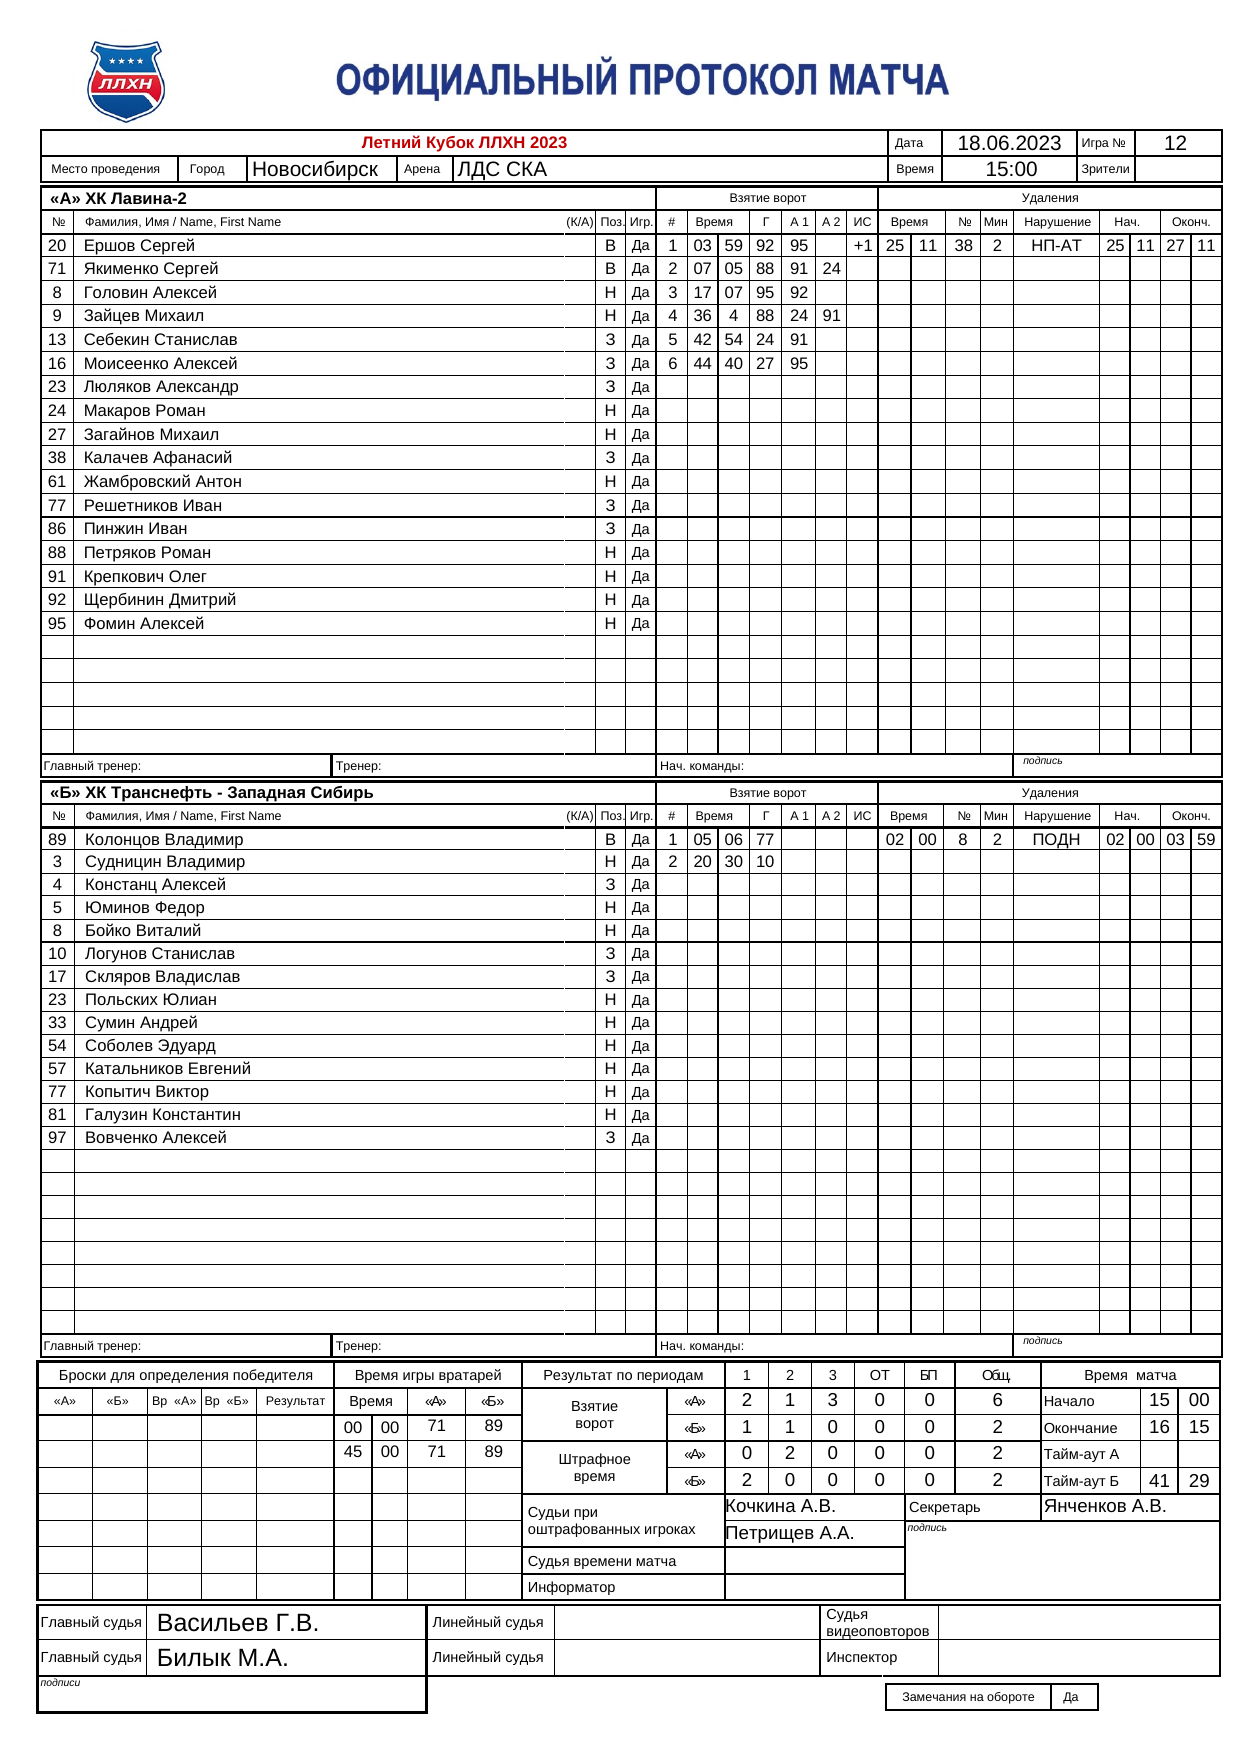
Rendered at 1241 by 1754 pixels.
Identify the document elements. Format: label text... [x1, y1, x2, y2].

table_cell [688, 943, 717, 964]
table_cell Н [596, 850, 625, 872]
table_cell [688, 1288, 717, 1310]
table_cell [750, 518, 781, 540]
table_cell [1161, 874, 1190, 895]
table_cell ПОДН [1014, 829, 1099, 849]
table_cell 00 [373, 1416, 407, 1440]
table_cell Оконч. [1161, 211, 1221, 233]
table_cell 91 [782, 257, 815, 280]
table_cell 3 [42, 850, 74, 872]
table_cell [657, 541, 687, 564]
table_cell З [596, 376, 625, 398]
table_cell [657, 1035, 687, 1057]
table_cell [1161, 1104, 1190, 1126]
table_cell [688, 612, 717, 634]
table_cell Да [626, 1104, 655, 1126]
table_cell [565, 874, 595, 895]
table_cell [912, 494, 945, 516]
table_header Летний Кубок ЛЛХН 2023 [42, 131, 887, 155]
table_cell [879, 470, 910, 493]
table_cell [657, 376, 687, 398]
table_cell Новосибирск [248, 157, 396, 181]
table_cell [1100, 257, 1129, 280]
table_cell [981, 636, 1013, 658]
table_cell [981, 446, 1013, 469]
table_cell [688, 1035, 717, 1057]
table_cell [847, 612, 877, 634]
table_cell Люляков Александр [74, 376, 564, 398]
table_cell Поз. [596, 211, 625, 233]
table_cell Да [626, 494, 655, 516]
table_cell Н [596, 399, 625, 422]
table_cell [816, 943, 846, 964]
table_cell 5 [657, 328, 687, 351]
table_cell [1131, 1012, 1160, 1033]
table_cell [565, 920, 595, 941]
table_cell [596, 1311, 625, 1333]
table_cell З [596, 966, 625, 987]
table_cell [912, 874, 943, 895]
table_cell [1014, 943, 1099, 964]
table_cell [912, 1035, 943, 1057]
table_cell [93, 1547, 147, 1573]
table_cell [565, 1058, 595, 1079]
table_cell [719, 1288, 749, 1310]
table_cell [1161, 850, 1190, 872]
table_cell [565, 446, 595, 469]
table_cell (К/А) [565, 805, 595, 826]
table_cell [565, 376, 595, 398]
table_cell [879, 1242, 910, 1264]
table_cell [879, 683, 910, 706]
table_cell [946, 494, 980, 516]
table_cell [657, 1219, 687, 1241]
table_cell [981, 281, 1013, 303]
table_cell [816, 1104, 846, 1126]
table_cell [782, 989, 815, 1011]
table_cell [1014, 1127, 1099, 1149]
table_cell [719, 518, 749, 540]
table_cell [946, 659, 980, 682]
table_cell Да [626, 829, 655, 849]
table_cell [1161, 518, 1190, 540]
table_cell [466, 1521, 521, 1546]
table_cell [816, 1242, 846, 1264]
table_cell [1192, 1173, 1221, 1195]
table_cell [944, 1081, 980, 1103]
table_cell 40 [719, 352, 749, 374]
table_cell [981, 328, 1013, 351]
table_cell [912, 896, 943, 918]
table_cell [335, 1547, 371, 1573]
table_cell [657, 896, 687, 918]
table_cell Петряков Роман [74, 541, 564, 564]
table_cell [750, 565, 781, 587]
table_cell З [596, 446, 625, 469]
table_cell [879, 1196, 910, 1218]
table_cell [42, 730, 73, 753]
table_cell [719, 730, 749, 753]
table_cell [1161, 1196, 1190, 1218]
table_cell [626, 683, 655, 706]
table_cell [1131, 1242, 1160, 1264]
table_header Взятие ворот [657, 188, 877, 209]
table_cell подпись [1014, 1335, 1221, 1356]
table_cell [1161, 1288, 1190, 1310]
table_cell 3 [812, 1389, 854, 1413]
table_cell Судьи при оштрафованных игроках [523, 1495, 724, 1546]
table_cell [981, 683, 1013, 706]
table_cell [944, 1035, 980, 1057]
table_cell [596, 1219, 625, 1241]
table_cell [565, 1173, 595, 1195]
table_cell [847, 829, 877, 849]
table_cell [688, 1127, 717, 1149]
table_cell 00 [912, 829, 943, 849]
table_cell Тренер: [333, 1335, 655, 1356]
table_cell [816, 1196, 846, 1218]
table_cell [782, 829, 815, 849]
table_cell [879, 494, 910, 516]
table_cell [74, 659, 564, 682]
table_cell 11 [912, 235, 945, 256]
table_cell [750, 636, 781, 658]
table_cell [1161, 446, 1190, 469]
table_cell [373, 1547, 407, 1573]
table_cell Н [596, 423, 625, 445]
table_cell [1100, 1150, 1129, 1172]
table_cell [626, 1242, 655, 1264]
table_cell [202, 1547, 256, 1573]
table_cell [1100, 446, 1129, 469]
table_cell [912, 636, 945, 658]
table_cell [688, 1104, 717, 1126]
table_cell [847, 423, 877, 445]
table_cell [1014, 683, 1099, 706]
table_cell [565, 1288, 595, 1310]
table_cell А 2 [816, 805, 846, 826]
table_cell 45 [335, 1441, 371, 1467]
table_cell [944, 1150, 980, 1172]
table_cell [1100, 328, 1129, 351]
table_cell [816, 829, 846, 849]
table_cell [981, 1058, 1013, 1079]
table_cell [688, 423, 717, 445]
table_cell [1100, 966, 1129, 987]
table_cell Петрищев А.А. [726, 1521, 904, 1546]
table_cell Время [879, 211, 945, 233]
table_cell 4 [719, 305, 749, 327]
table_cell Нач. [1100, 211, 1160, 233]
table_cell [596, 1196, 625, 1218]
table_cell [596, 683, 625, 706]
table_cell [1161, 376, 1190, 398]
table_cell 38 [946, 235, 980, 256]
table_cell Моисеенко Алексей [74, 352, 564, 374]
table_cell [879, 1150, 910, 1172]
table_cell [1192, 966, 1221, 987]
table_cell 9 [42, 305, 73, 327]
table_cell [719, 989, 749, 1011]
table_cell [1014, 281, 1099, 303]
table_cell [719, 612, 749, 634]
table_cell Н [596, 281, 625, 303]
table_cell [565, 659, 595, 682]
table_cell [879, 920, 910, 941]
table_cell [944, 1242, 980, 1264]
table_cell [847, 494, 877, 516]
table_cell [912, 1058, 943, 1079]
table_cell [782, 518, 815, 540]
table_cell [719, 1196, 749, 1218]
table_cell [847, 1219, 877, 1241]
table_cell [981, 896, 1013, 918]
table_cell 2 [956, 1415, 1040, 1440]
table_cell [657, 1012, 687, 1033]
table_cell [1014, 920, 1099, 941]
table_cell 91 [782, 328, 815, 351]
table_cell [1131, 257, 1160, 280]
table_cell [1131, 1058, 1160, 1079]
table_cell [688, 1150, 717, 1172]
table_cell [1161, 683, 1190, 706]
table_cell [816, 989, 846, 1011]
table_cell [847, 1081, 877, 1103]
table_cell [1131, 683, 1160, 706]
table_cell 20 [688, 850, 717, 872]
table_cell [912, 1311, 943, 1333]
table_cell [1192, 565, 1221, 587]
table_cell [1192, 470, 1221, 493]
table_cell [782, 1288, 815, 1310]
table_cell 2 [726, 1468, 768, 1493]
table_cell [626, 730, 655, 753]
table_cell [1014, 565, 1099, 587]
table_cell [1192, 920, 1221, 941]
table_cell Н [596, 1081, 625, 1103]
table_cell [750, 1104, 781, 1126]
table_cell [912, 1219, 943, 1241]
table_cell Н [596, 989, 625, 1011]
table_cell 77 [750, 829, 781, 849]
table_cell [626, 636, 655, 658]
table_cell [944, 1288, 980, 1310]
table_cell [944, 1104, 980, 1126]
table_header Время матча [1042, 1363, 1219, 1387]
table_cell [847, 541, 877, 564]
table_cell [466, 1494, 521, 1520]
table_cell [1192, 588, 1221, 611]
table_cell [816, 1311, 846, 1333]
table_cell [688, 376, 717, 398]
table_cell З [596, 874, 625, 895]
table_cell [373, 1468, 407, 1493]
table_header ОТ [855, 1363, 904, 1387]
table_cell [1100, 518, 1129, 540]
table_cell [657, 874, 687, 895]
table_cell [912, 683, 945, 706]
table_cell [688, 989, 717, 1011]
table_cell [688, 1196, 717, 1218]
table_cell Взятие ворот [523, 1389, 666, 1440]
table_cell [39, 1441, 92, 1467]
table_cell 92 [750, 235, 781, 256]
table_cell Да [626, 1035, 655, 1057]
table_cell [719, 683, 749, 706]
table_cell 95 [750, 281, 781, 303]
table_cell [782, 659, 815, 682]
table_cell [816, 1150, 846, 1172]
table_cell [688, 1311, 717, 1333]
table_cell [39, 1521, 92, 1546]
table_cell В [596, 829, 625, 849]
table_cell [816, 588, 846, 611]
table_cell [981, 470, 1013, 493]
table_cell Результат [257, 1389, 333, 1413]
table_cell [782, 494, 815, 516]
table_cell 89 [466, 1416, 521, 1440]
table_cell 11 [1131, 235, 1160, 256]
table_cell [1014, 328, 1099, 351]
table_cell [816, 1081, 846, 1103]
table_cell [1131, 1150, 1160, 1172]
table_cell [626, 1311, 655, 1333]
table_cell [782, 1035, 815, 1057]
table_cell [981, 612, 1013, 634]
table_cell [1192, 612, 1221, 634]
table_cell [1192, 1035, 1221, 1057]
table_cell [565, 1150, 595, 1172]
table_cell [565, 328, 595, 351]
table_cell Тайм-аут А [1042, 1441, 1140, 1467]
table_cell [981, 1035, 1013, 1057]
table_cell [912, 328, 945, 351]
table_cell [782, 1150, 815, 1172]
table_cell Да [626, 1081, 655, 1103]
table_cell [565, 518, 595, 540]
table_cell 5 [42, 896, 74, 918]
table_header Время игры вратарей [335, 1363, 521, 1387]
table_cell Да [626, 874, 655, 895]
table_cell [847, 1265, 877, 1287]
table_cell [816, 376, 846, 398]
table_cell [879, 636, 910, 658]
table_cell [1131, 896, 1160, 918]
table_cell Н [596, 920, 625, 941]
table_header Да [1052, 1685, 1097, 1709]
table_cell [202, 1468, 256, 1493]
table_cell [816, 730, 846, 753]
table_cell [1131, 707, 1160, 729]
table_cell Логунов Станислав [75, 943, 564, 964]
table_cell Макаров Роман [74, 399, 564, 422]
table_cell [847, 328, 877, 351]
table_cell [1161, 281, 1190, 303]
table_cell [202, 1441, 256, 1467]
table_cell [1192, 1150, 1221, 1172]
table_cell [257, 1547, 333, 1573]
table_cell [847, 659, 877, 682]
table_cell [981, 423, 1013, 445]
table_cell [148, 1468, 201, 1493]
table_cell [750, 1311, 781, 1333]
table_cell [202, 1574, 256, 1599]
table_cell [719, 376, 749, 398]
table_cell [847, 1104, 877, 1126]
table_cell [939, 1606, 1219, 1639]
table_cell Да [626, 966, 655, 987]
table_cell [879, 399, 910, 422]
table_cell [816, 1173, 846, 1195]
table_cell [816, 896, 846, 918]
table_cell Главный тренер: [42, 1335, 330, 1356]
table_cell # [657, 211, 687, 233]
table_cell [1014, 588, 1099, 611]
table_cell 16 [42, 352, 73, 374]
table_cell Вовченко Алексей [75, 1127, 564, 1149]
table_header Результат по периодам [523, 1363, 724, 1387]
table_cell Вр «А» [148, 1389, 201, 1413]
table_cell Судья видеоповторов [821, 1606, 938, 1639]
table_cell 95 [782, 352, 815, 374]
table_cell [688, 1219, 717, 1241]
table_cell [847, 636, 877, 658]
table_cell [1161, 1150, 1190, 1172]
table_cell [1192, 281, 1221, 303]
table_cell [946, 446, 980, 469]
table_cell [565, 541, 595, 564]
table_cell [1014, 446, 1099, 469]
table_cell [1141, 1441, 1177, 1467]
table_cell [1131, 636, 1160, 658]
table_cell «Б» [668, 1415, 724, 1440]
table_cell [626, 659, 655, 682]
table_cell 24 [750, 328, 781, 351]
table_cell [408, 1494, 465, 1520]
table_cell [726, 1575, 904, 1599]
table_cell [1192, 707, 1221, 729]
table_cell [257, 1574, 333, 1599]
table_cell [719, 1104, 749, 1126]
table_cell 0 [855, 1415, 904, 1440]
table_cell [782, 1242, 815, 1264]
table_cell [750, 588, 781, 611]
table_cell 77 [42, 1081, 74, 1103]
table_cell [981, 850, 1013, 872]
table_cell [1161, 1081, 1190, 1103]
table_cell подпись [906, 1522, 1219, 1599]
table_cell «А» [668, 1389, 724, 1413]
table_cell [847, 1012, 877, 1033]
table_cell [688, 896, 717, 918]
table_cell [1014, 399, 1099, 422]
table_cell Да [626, 541, 655, 564]
table_cell [1131, 730, 1160, 753]
table_cell [657, 966, 687, 987]
table_cell [847, 446, 877, 469]
table_header Удаления [879, 188, 1221, 209]
table_cell [847, 943, 877, 964]
table_cell [1100, 1265, 1129, 1287]
table_cell [1100, 1035, 1129, 1057]
table_cell [912, 966, 943, 987]
table_cell [657, 636, 687, 658]
table_cell [912, 1196, 943, 1218]
table_cell Бойко Виталий [75, 920, 564, 941]
table_cell 89 [466, 1441, 521, 1467]
table_cell [657, 1311, 687, 1333]
table_cell Да [626, 612, 655, 634]
table_cell [981, 659, 1013, 682]
table_cell [1100, 1196, 1129, 1218]
table_cell 86 [42, 518, 73, 540]
table_cell 00 [1179, 1389, 1219, 1413]
table_header 12 [1136, 131, 1221, 155]
table_cell [1131, 1311, 1160, 1333]
table_cell [816, 352, 846, 374]
table_cell [981, 1288, 1013, 1310]
table_cell [816, 281, 846, 303]
table_cell [816, 1219, 846, 1241]
table_cell [408, 1547, 465, 1573]
table_cell [1161, 659, 1190, 682]
table_cell [816, 1035, 846, 1057]
table_cell [565, 470, 595, 493]
table_cell 0 [855, 1389, 904, 1413]
table_cell [257, 1494, 333, 1520]
table_cell [1161, 352, 1190, 374]
table_cell [847, 565, 877, 587]
table_cell [750, 874, 781, 895]
table_cell [912, 446, 945, 469]
table_cell [596, 1173, 625, 1195]
table_cell [719, 874, 749, 895]
table_cell [596, 636, 625, 658]
table_cell [944, 896, 980, 918]
table_cell 71 [408, 1416, 465, 1440]
table_cell [981, 943, 1013, 964]
table_cell [719, 541, 749, 564]
table_cell [688, 683, 717, 706]
table_cell [1161, 470, 1190, 493]
table_cell Головин Алексей [74, 281, 564, 303]
table_cell 13 [42, 328, 73, 351]
table_cell 00 [335, 1416, 371, 1440]
table_cell [719, 1265, 749, 1287]
table_cell [1192, 1196, 1221, 1218]
table_cell [93, 1416, 147, 1440]
table_cell [75, 1150, 564, 1172]
table_cell [1014, 659, 1099, 682]
table_cell [912, 920, 943, 941]
table_cell 88 [750, 257, 781, 280]
table_cell [1161, 707, 1190, 729]
table_cell 4 [42, 874, 74, 895]
table_cell 17 [688, 281, 717, 303]
table_cell [719, 1242, 749, 1264]
table_cell [981, 305, 1013, 327]
table_cell [1100, 541, 1129, 564]
table_cell [847, 588, 877, 611]
table_cell [1014, 896, 1099, 918]
table_cell [565, 850, 595, 872]
table_cell [912, 588, 945, 611]
table_cell Время [688, 805, 749, 826]
table_cell [879, 612, 910, 634]
table_cell [148, 1547, 201, 1573]
table_cell [657, 1288, 687, 1310]
table_cell подписи [39, 1677, 425, 1711]
table_cell [75, 1242, 564, 1264]
table_cell [782, 920, 815, 941]
table_cell [148, 1416, 201, 1440]
table_cell [1161, 494, 1190, 516]
table_cell [847, 518, 877, 540]
table_cell [565, 707, 595, 729]
table_cell 71 [42, 257, 73, 280]
table_cell [596, 730, 625, 753]
table_cell [657, 1058, 687, 1079]
table_cell [847, 989, 877, 1011]
table_cell [944, 874, 980, 895]
table_cell [1161, 1127, 1190, 1149]
table_header Замечания на обороте [887, 1685, 1050, 1709]
table_cell [565, 943, 595, 964]
table_cell +1 [847, 235, 877, 256]
table_cell [816, 1127, 846, 1149]
table_cell [657, 1242, 687, 1264]
table_cell [981, 541, 1013, 564]
table_header 3 [812, 1363, 854, 1387]
table_cell 1 [769, 1415, 811, 1440]
table_cell Н [596, 1012, 625, 1033]
table_cell [74, 707, 564, 729]
table_cell [1014, 707, 1099, 729]
table_cell [879, 1288, 910, 1310]
table_cell [981, 376, 1013, 398]
table_cell [1014, 423, 1099, 445]
table_cell [1161, 730, 1190, 753]
table_cell 2 [956, 1468, 1040, 1493]
table_cell [75, 1173, 564, 1195]
table_cell [782, 446, 815, 469]
table_cell [1014, 730, 1099, 753]
table_cell [879, 707, 910, 729]
table_cell Г [750, 805, 781, 826]
table_cell [719, 446, 749, 469]
table_cell [1192, 446, 1221, 469]
table_cell [750, 1242, 781, 1264]
table_cell [946, 470, 980, 493]
table_cell [750, 399, 781, 422]
table_cell [944, 920, 980, 941]
table_cell [879, 1265, 910, 1287]
table_cell [565, 235, 595, 256]
table_cell 88 [750, 305, 781, 327]
table_cell [879, 896, 910, 918]
table_cell [1192, 1242, 1221, 1264]
table_cell [1131, 850, 1160, 872]
table_cell [1192, 730, 1221, 753]
table_cell [782, 423, 815, 445]
table_cell [816, 659, 846, 682]
table_cell [719, 494, 749, 516]
table_cell [719, 1127, 749, 1149]
table_cell [1014, 1058, 1099, 1079]
table_header Удаления [879, 783, 1221, 803]
table_cell [981, 1173, 1013, 1195]
table_cell [1100, 588, 1129, 611]
table_cell [1161, 423, 1190, 445]
table_cell [946, 305, 980, 327]
table_cell [1161, 943, 1190, 964]
table_cell [657, 1104, 687, 1126]
table_header «А» ХК Лавина-2 [42, 188, 655, 209]
table_cell З [596, 943, 625, 964]
table_cell 10 [42, 943, 74, 964]
table_cell [688, 1265, 717, 1287]
table_cell [75, 1311, 564, 1333]
table_cell [688, 470, 717, 493]
table_cell [981, 966, 1013, 987]
table_cell [42, 1219, 74, 1241]
table_cell [202, 1494, 256, 1520]
table_cell [1131, 874, 1160, 895]
table_cell [879, 305, 910, 327]
table_cell [981, 989, 1013, 1011]
table_cell [1014, 1150, 1099, 1172]
table_cell [782, 874, 815, 895]
table_cell 71 [408, 1441, 465, 1467]
table_cell 57 [42, 1058, 74, 1079]
table_cell [946, 612, 980, 634]
table_cell Тайм-аут Б [1042, 1468, 1140, 1493]
table_cell [1192, 1127, 1221, 1149]
table_cell 15 [1141, 1389, 1177, 1413]
table_cell [1131, 541, 1160, 564]
table_cell 88 [42, 541, 73, 564]
table_cell [93, 1494, 147, 1520]
table_cell [1131, 1035, 1160, 1057]
table_cell [782, 1265, 815, 1287]
table_cell [981, 1150, 1013, 1172]
table_cell 6 [657, 352, 687, 374]
table_cell [565, 1265, 595, 1287]
table_cell [782, 850, 815, 872]
table_cell [946, 707, 980, 729]
table_cell [719, 1219, 749, 1241]
table_cell [981, 1196, 1013, 1218]
table_cell Н [596, 612, 625, 634]
table_cell 95 [782, 235, 815, 256]
table_cell Да [626, 989, 655, 1011]
table_cell [42, 1242, 74, 1264]
table_cell Катальников Евгений [75, 1058, 564, 1079]
table_cell [847, 376, 877, 398]
table_cell [782, 966, 815, 987]
table_cell [565, 966, 595, 987]
table_cell [1100, 943, 1129, 964]
table_cell [1100, 707, 1129, 729]
table_cell [39, 1468, 92, 1493]
table_cell Щербинин Дмитрий [74, 588, 564, 611]
table_cell [816, 1265, 846, 1287]
table_cell [879, 1035, 910, 1057]
table_cell (К/А) [565, 211, 595, 233]
table_cell Н [596, 470, 625, 493]
table_cell [1100, 636, 1129, 658]
table_cell [750, 541, 781, 564]
table_cell [688, 636, 717, 658]
table_cell [596, 1242, 625, 1264]
table_header БП [905, 1363, 954, 1387]
table_cell [565, 612, 595, 634]
table_cell [565, 1012, 595, 1033]
table_cell [1131, 423, 1160, 445]
table_cell [847, 352, 877, 374]
table_cell [1161, 1058, 1190, 1079]
table_cell № [946, 211, 980, 233]
table_cell [1100, 1081, 1129, 1103]
table_cell [688, 494, 717, 516]
table_cell [879, 1012, 910, 1033]
table_cell [565, 1219, 595, 1241]
table_cell 59 [719, 235, 749, 256]
table_cell Да [626, 399, 655, 422]
table_cell [1131, 352, 1160, 374]
table_cell [565, 423, 595, 445]
table_cell 89 [42, 829, 74, 849]
table_cell [1161, 1173, 1190, 1195]
table_cell З [596, 518, 625, 540]
table_cell [1131, 565, 1160, 587]
table_cell Время [335, 1389, 407, 1413]
table_cell Копытич Виктор [75, 1081, 564, 1103]
table_cell [981, 874, 1013, 895]
table_cell [912, 305, 945, 327]
table_cell [944, 943, 980, 964]
table_cell 02 [1100, 829, 1129, 849]
table_cell 06 [719, 829, 749, 849]
table_cell [74, 683, 564, 706]
table_cell [944, 1196, 980, 1218]
table_cell [565, 494, 595, 516]
table_cell [816, 518, 846, 540]
table_cell Арена [398, 157, 452, 181]
table_cell 2 [657, 850, 687, 872]
table_cell 2 [981, 235, 1013, 256]
table_cell [912, 541, 945, 564]
table_cell [912, 707, 945, 729]
table_cell [1161, 1265, 1190, 1287]
table_cell 0 [905, 1442, 954, 1467]
table_cell [688, 874, 717, 895]
table_cell 2 [657, 257, 687, 280]
table_cell З [596, 1127, 625, 1149]
table_cell [944, 966, 980, 987]
table_cell [1014, 1311, 1099, 1333]
table_header «Б» ХК Транснефть - Западная Сибирь [42, 783, 655, 803]
table_cell [1014, 518, 1099, 540]
table_cell В [596, 257, 625, 280]
table_cell [1161, 1242, 1190, 1264]
table_cell 0 [812, 1468, 854, 1493]
table_cell [565, 1242, 595, 1264]
table_cell [879, 328, 910, 351]
table_cell Н [596, 1058, 625, 1079]
table_cell [816, 874, 846, 895]
table_cell А 1 [782, 805, 815, 826]
table_cell Да [626, 588, 655, 611]
table_cell [912, 1104, 943, 1126]
table_cell [596, 1288, 625, 1310]
table_cell [1161, 257, 1190, 280]
table_cell [912, 612, 945, 634]
table_cell [750, 966, 781, 987]
table_cell [879, 1219, 910, 1241]
table_cell [750, 1081, 781, 1103]
table_cell [75, 1219, 564, 1241]
table_cell [42, 1173, 74, 1195]
table_cell [1192, 1012, 1221, 1033]
table_cell [257, 1416, 333, 1440]
table_cell [1100, 1012, 1129, 1033]
table_cell [688, 1081, 717, 1103]
table_cell [596, 707, 625, 729]
table_cell [912, 1012, 943, 1033]
table_cell Констанц Алексей [75, 874, 564, 895]
table_cell [750, 1196, 781, 1218]
table_cell [1100, 1173, 1129, 1195]
table_cell [981, 730, 1013, 753]
table_cell [912, 989, 943, 1011]
table_cell [847, 1150, 877, 1172]
table_cell Да [626, 1127, 655, 1149]
table_cell 0 [905, 1415, 954, 1440]
table_cell [1161, 612, 1190, 634]
table_cell [42, 1311, 74, 1333]
table_cell 24 [42, 399, 73, 422]
table_cell № [42, 211, 73, 233]
table_cell [816, 565, 846, 587]
table_cell подпись [1014, 755, 1221, 776]
table_cell [1014, 989, 1099, 1011]
table_cell [719, 1081, 749, 1103]
table_cell [912, 1081, 943, 1103]
table_cell [981, 518, 1013, 540]
table_cell [912, 399, 945, 422]
table_cell [39, 1547, 92, 1573]
table_cell [1100, 850, 1129, 872]
table_cell [847, 399, 877, 422]
table_cell [1014, 1288, 1099, 1310]
table_cell [657, 446, 687, 469]
table_cell [257, 1441, 333, 1467]
table_cell Да [626, 423, 655, 445]
table_cell [202, 1521, 256, 1546]
table_cell [565, 565, 595, 587]
table_cell [1161, 636, 1190, 658]
table_cell [912, 352, 945, 374]
table_cell А 1 [782, 211, 815, 233]
table_cell Вр «Б» [202, 1389, 256, 1413]
table_cell Время [688, 211, 749, 233]
table_cell [847, 1173, 877, 1195]
table_cell [719, 1311, 749, 1333]
table_cell 27 [42, 423, 73, 445]
table_cell Главный тренер: [42, 755, 330, 776]
table_cell [847, 850, 877, 872]
table_cell [555, 1640, 819, 1675]
table_cell 0 [726, 1442, 768, 1467]
table_cell ИС [847, 211, 877, 233]
table_cell [1192, 305, 1221, 327]
table_cell [42, 707, 73, 729]
table_cell [719, 707, 749, 729]
table_cell НП-АТ [1014, 235, 1099, 256]
table_cell [750, 707, 781, 729]
table_cell «Б» [668, 1468, 724, 1493]
table_cell 2 [981, 829, 1013, 849]
table_cell [782, 896, 815, 918]
table_cell [1131, 659, 1160, 682]
table_cell [1014, 257, 1099, 280]
table_cell 91 [816, 305, 846, 327]
table_cell [750, 1173, 781, 1195]
table_cell [1014, 1035, 1099, 1057]
table_header 18.06.2023 [943, 131, 1076, 155]
table_cell [981, 1127, 1013, 1149]
table_cell [565, 636, 595, 658]
table_cell [39, 1416, 92, 1440]
table_cell [946, 281, 980, 303]
table_cell [782, 1081, 815, 1103]
table_cell [335, 1574, 371, 1599]
table_cell [555, 1606, 819, 1639]
table_cell Скляров Владислав [75, 966, 564, 987]
table_cell [1100, 730, 1129, 753]
table_cell [1192, 376, 1221, 398]
table_cell [75, 1288, 564, 1310]
table_cell [782, 541, 815, 564]
table_header Игра № [1078, 131, 1134, 155]
table_cell Да [626, 1058, 655, 1079]
table_cell [981, 1081, 1013, 1103]
table_cell [596, 1150, 625, 1172]
table_cell [1192, 896, 1221, 918]
table_cell [1192, 1265, 1221, 1287]
table_cell [657, 683, 687, 706]
table_cell [1192, 1219, 1221, 1241]
table_cell Начало [1042, 1389, 1140, 1413]
table_cell [782, 1012, 815, 1033]
table_cell [750, 376, 781, 398]
table_cell [750, 1219, 781, 1241]
table_cell [1131, 920, 1160, 941]
table_cell 81 [42, 1104, 74, 1126]
table_cell [1014, 636, 1099, 658]
table_cell [1100, 423, 1129, 445]
table_cell [750, 989, 781, 1011]
table_cell [981, 257, 1013, 280]
table_cell [1100, 683, 1129, 706]
table_cell # [657, 805, 687, 826]
table_cell [1014, 1104, 1099, 1126]
table_cell [1014, 1219, 1099, 1241]
table_cell Соболев Эдуард [75, 1035, 564, 1057]
table_cell [782, 565, 815, 587]
table_cell [1014, 850, 1099, 872]
table_cell 30 [719, 850, 749, 872]
table_cell [719, 943, 749, 964]
table_cell [1131, 1219, 1160, 1241]
table_cell [466, 1468, 521, 1493]
table_cell [1100, 920, 1129, 941]
table_cell [1192, 850, 1221, 872]
table_cell [1136, 157, 1221, 181]
table_cell Н [596, 1104, 625, 1126]
table_cell [39, 1574, 92, 1599]
table_cell 4 [657, 305, 687, 327]
table_cell [596, 659, 625, 682]
table_cell [782, 399, 815, 422]
table_cell [847, 1311, 877, 1333]
table_cell [944, 989, 980, 1011]
table_cell [879, 518, 910, 540]
table_cell 0 [769, 1468, 811, 1493]
table_cell [981, 1219, 1013, 1241]
table_cell 33 [42, 1012, 74, 1033]
table_cell Да [626, 1012, 655, 1033]
table_cell [93, 1468, 147, 1493]
table_cell [657, 1173, 687, 1195]
table_cell [879, 1173, 910, 1195]
table_cell [981, 588, 1013, 611]
table_cell [782, 470, 815, 493]
table_cell [879, 565, 910, 587]
table_cell [750, 1150, 781, 1172]
table_cell [626, 1219, 655, 1241]
table_cell [912, 1288, 943, 1310]
table_cell [408, 1521, 465, 1546]
table_cell [373, 1521, 407, 1546]
table_cell [1100, 565, 1129, 587]
table_cell 59 [1192, 829, 1221, 849]
table_cell [688, 966, 717, 987]
table_cell Да [626, 328, 655, 351]
table_cell ЛДС СКА [454, 157, 887, 181]
table_cell Место проведения [42, 157, 177, 181]
table_cell [657, 518, 687, 540]
table_cell Штрафное время [523, 1442, 666, 1493]
table_cell [981, 565, 1013, 587]
table_cell [688, 1242, 717, 1264]
table_cell 05 [688, 829, 717, 849]
table_cell [1100, 1058, 1129, 1079]
table_cell [912, 1242, 943, 1264]
table_cell [1192, 541, 1221, 564]
table_cell [981, 494, 1013, 516]
table_cell [750, 1265, 781, 1287]
table_cell [912, 1173, 943, 1195]
table_cell [719, 659, 749, 682]
table_cell [1131, 518, 1160, 540]
table_cell [1014, 541, 1099, 564]
table_cell [1131, 494, 1160, 516]
table_cell Себекин Станислав [74, 328, 564, 351]
table_cell [1014, 352, 1099, 374]
table_cell Главный судья [39, 1640, 146, 1675]
table_cell [1131, 1127, 1160, 1149]
table_cell Зрители [1078, 157, 1134, 181]
table_cell [879, 588, 910, 611]
table_cell [688, 541, 717, 564]
table_cell 38 [42, 446, 73, 469]
table_cell [42, 1150, 74, 1172]
table_header Дата [889, 131, 941, 155]
table_cell [688, 588, 717, 611]
table_cell [1161, 328, 1190, 351]
table_cell [1100, 1104, 1129, 1126]
table_cell 6 [956, 1389, 1040, 1413]
table_cell [719, 1058, 749, 1079]
table_cell [1100, 352, 1129, 374]
table_cell Инспектор [821, 1640, 938, 1675]
table_cell [657, 1265, 687, 1287]
table_cell 07 [719, 281, 749, 303]
table_cell 15 [1179, 1415, 1219, 1440]
table_cell [1131, 446, 1160, 469]
table_cell [688, 920, 717, 941]
table_cell Нарушение [1014, 211, 1099, 233]
table_cell [782, 707, 815, 729]
table_cell [1131, 305, 1160, 327]
table_cell [657, 659, 687, 682]
table_cell [1161, 966, 1190, 987]
table_cell [726, 1548, 904, 1573]
table_cell [74, 636, 564, 658]
table_cell [750, 1127, 781, 1149]
table_cell Решетников Иван [74, 494, 564, 516]
table_cell [1131, 989, 1160, 1011]
table_cell [1014, 470, 1099, 493]
table_cell Н [596, 565, 625, 587]
table_cell [912, 1127, 943, 1149]
table_cell [847, 966, 877, 987]
table_cell [657, 494, 687, 516]
table_cell [719, 565, 749, 587]
table_cell [1014, 1081, 1099, 1103]
table_cell [847, 683, 877, 706]
table_cell 27 [1161, 235, 1190, 256]
table_cell «Б» [93, 1389, 147, 1413]
table_cell [1014, 1196, 1099, 1218]
table_cell № [42, 805, 74, 826]
table_cell [981, 399, 1013, 422]
table_cell [879, 281, 910, 303]
table_cell 1 [769, 1389, 811, 1413]
table_cell Время [889, 157, 941, 181]
table_cell [719, 588, 749, 611]
table_cell Да [626, 943, 655, 964]
table_cell [816, 707, 846, 729]
table_cell 24 [782, 305, 815, 327]
table_cell [565, 1081, 595, 1103]
table_cell [750, 1058, 781, 1079]
table_cell [981, 1012, 1013, 1033]
table_cell [847, 1242, 877, 1264]
table_cell [912, 281, 945, 303]
table_cell 54 [42, 1035, 74, 1057]
table_cell [946, 541, 980, 564]
table_cell 1 [726, 1415, 768, 1440]
table_header Броски для определения победителя [39, 1363, 333, 1387]
table_cell [657, 1196, 687, 1218]
table_cell [719, 896, 749, 918]
table_cell Зайцев Михаил [74, 305, 564, 327]
table_cell [816, 470, 846, 493]
table_cell [782, 1311, 815, 1333]
table_cell З [596, 494, 625, 516]
table_cell Н [596, 541, 625, 564]
table_cell [373, 1494, 407, 1520]
table_cell [688, 518, 717, 540]
table_cell [946, 352, 980, 374]
table_cell [1014, 612, 1099, 634]
table_cell [565, 281, 595, 303]
table_cell [565, 829, 595, 849]
table_cell 2 [769, 1442, 811, 1467]
table_cell 2 [956, 1442, 1040, 1467]
table_cell Время [879, 805, 943, 826]
table_cell 95 [42, 612, 73, 634]
table_cell [912, 1150, 943, 1172]
table_cell [912, 730, 945, 753]
table_cell 17 [42, 966, 74, 987]
table_cell [782, 1104, 815, 1126]
table_cell Якименко Сергей [74, 257, 564, 280]
table_cell ИС [847, 805, 877, 826]
table_cell «А» [39, 1389, 92, 1413]
table_cell [719, 966, 749, 987]
table_cell [879, 423, 910, 445]
table_cell [626, 1288, 655, 1310]
table_cell [565, 1104, 595, 1126]
table_cell [1100, 305, 1129, 327]
table_cell [148, 1574, 201, 1599]
table_cell [946, 399, 980, 422]
table_cell [816, 850, 846, 872]
table_cell [847, 896, 877, 918]
table_cell [750, 612, 781, 634]
table_cell [257, 1468, 333, 1493]
table_cell [750, 1035, 781, 1057]
table_cell [750, 683, 781, 706]
table_cell 61 [42, 470, 73, 493]
table_cell [565, 1127, 595, 1149]
table_cell [1131, 1081, 1160, 1103]
table_cell [1161, 399, 1190, 422]
table_cell З [596, 352, 625, 374]
table_cell [944, 1058, 980, 1079]
table_cell 11 [1192, 235, 1221, 256]
table_cell [1100, 281, 1129, 303]
table_cell Игр. [626, 805, 655, 826]
table_cell [42, 1288, 74, 1310]
table_cell [847, 1058, 877, 1079]
table_cell Да [626, 305, 655, 327]
table_cell [782, 1058, 815, 1079]
table_cell [981, 707, 1013, 729]
table_cell [879, 446, 910, 469]
table_cell [944, 1173, 980, 1195]
table_cell [148, 1441, 201, 1467]
table_cell [816, 1012, 846, 1033]
table_cell [1161, 896, 1190, 918]
table_cell [1014, 1173, 1099, 1195]
table_cell [1100, 1288, 1129, 1310]
table_cell [626, 1196, 655, 1218]
table_cell З [596, 328, 625, 351]
table_cell [1099, 1682, 1220, 1711]
table_cell 00 [1131, 829, 1160, 849]
table_cell Юминов Федор [75, 896, 564, 918]
table_cell Крепкович Олег [74, 565, 564, 587]
table_cell [847, 305, 877, 327]
table_cell [335, 1521, 371, 1546]
table_cell [816, 399, 846, 422]
table_cell В [596, 235, 625, 256]
table_cell Н [596, 1035, 625, 1057]
table_cell [565, 730, 595, 753]
table_cell [657, 612, 687, 634]
table_cell Калачев Афанасий [74, 446, 564, 469]
table_cell [1161, 920, 1190, 941]
table_cell Мин [981, 211, 1013, 233]
table_cell [750, 1288, 781, 1310]
table_cell [1161, 565, 1190, 587]
table_cell [688, 707, 717, 729]
table_cell [782, 1196, 815, 1218]
table_cell [847, 257, 877, 280]
table_cell 1 [657, 235, 687, 256]
table_cell [408, 1574, 465, 1599]
table_cell [912, 659, 945, 682]
table_cell 36 [688, 305, 717, 327]
table_cell [1131, 943, 1160, 964]
table_cell [1131, 966, 1160, 987]
table_cell [1192, 423, 1221, 445]
table_cell [944, 850, 980, 872]
table_cell 3 [657, 281, 687, 303]
table_cell Н [596, 305, 625, 327]
table_cell Да [626, 920, 655, 941]
table_cell [847, 707, 877, 729]
table_cell [879, 352, 910, 374]
table_cell [335, 1494, 371, 1520]
table_cell [1014, 305, 1099, 327]
table_cell 10 [750, 850, 781, 872]
table_cell Да [626, 257, 655, 280]
table_cell Жамбровский Антон [74, 470, 564, 493]
table_cell 25 [1100, 235, 1129, 256]
table_cell [816, 328, 846, 351]
table_cell [1131, 470, 1160, 493]
table_cell [565, 1196, 595, 1218]
table_cell [816, 1058, 846, 1079]
table_cell 02 [879, 829, 910, 849]
table_cell Линейный судья [428, 1606, 554, 1639]
table_cell [879, 1058, 910, 1079]
table_cell [782, 730, 815, 753]
table_cell [879, 1081, 910, 1103]
table_cell 0 [905, 1389, 954, 1413]
table_cell [1161, 541, 1190, 564]
table_cell [879, 850, 910, 872]
table_cell 29 [1179, 1468, 1219, 1493]
table_cell [981, 1242, 1013, 1264]
table_cell 24 [816, 257, 846, 280]
table_cell [565, 1035, 595, 1057]
table_cell [879, 257, 910, 280]
table_cell [750, 494, 781, 516]
table_cell [39, 1494, 92, 1520]
table_cell [816, 235, 846, 256]
table_cell [879, 943, 910, 964]
table_cell [912, 565, 945, 587]
table_cell Тренер: [333, 755, 655, 776]
table_cell [1100, 612, 1129, 634]
table_cell [688, 730, 717, 753]
table_cell 27 [750, 352, 781, 374]
table_cell [912, 1265, 943, 1287]
table_cell Нач. [1100, 805, 1160, 826]
table_cell [1192, 518, 1221, 540]
table_cell [1161, 1311, 1190, 1333]
table_cell [847, 281, 877, 303]
table_cell [93, 1574, 147, 1599]
table_cell [946, 257, 980, 280]
table_cell [93, 1521, 147, 1546]
table_cell [944, 1127, 980, 1149]
table_cell [626, 1150, 655, 1172]
table_cell Сумин Андрей [75, 1012, 564, 1033]
table_cell [782, 943, 815, 964]
table_cell [879, 730, 910, 753]
table_cell [912, 376, 945, 398]
table_cell [946, 683, 980, 706]
table_cell [428, 1677, 882, 1711]
table_cell Судницин Владимир [75, 850, 564, 872]
table_cell [946, 376, 980, 398]
table_cell [981, 1104, 1013, 1126]
table_cell [750, 423, 781, 445]
table_cell [466, 1547, 521, 1573]
table_cell [657, 1127, 687, 1149]
table_cell Да [626, 565, 655, 587]
table_cell [202, 1416, 256, 1440]
table_cell [148, 1494, 201, 1520]
table_cell [719, 1150, 749, 1172]
table_cell [42, 683, 73, 706]
table_cell Да [626, 850, 655, 872]
table_cell [688, 1012, 717, 1033]
table_cell Н [596, 896, 625, 918]
table_cell [816, 1288, 846, 1310]
table_cell [75, 1196, 564, 1218]
table_cell [688, 565, 717, 587]
table_cell [816, 494, 846, 516]
table_cell 92 [42, 588, 73, 611]
table_cell [1100, 470, 1129, 493]
table_cell [719, 920, 749, 941]
table_cell [782, 376, 815, 398]
table_cell [1192, 1104, 1221, 1126]
table_cell Нач. команды: [657, 755, 1012, 776]
table_cell [946, 730, 980, 753]
table_cell [879, 541, 910, 564]
table_cell [1100, 659, 1129, 682]
table_cell [565, 683, 595, 706]
table_cell [944, 1012, 980, 1033]
table_cell [847, 920, 877, 941]
table_cell [1100, 874, 1129, 895]
table_cell [1100, 1127, 1129, 1149]
table_cell Да [626, 281, 655, 303]
table_cell 16 [1141, 1415, 1177, 1440]
table_cell 03 [1161, 829, 1190, 849]
table_cell [879, 966, 910, 987]
table_cell [1131, 612, 1160, 634]
table_cell [1131, 588, 1160, 611]
table_cell Фомин Алексей [74, 612, 564, 634]
table_cell [75, 1265, 564, 1287]
table_cell [782, 1219, 815, 1241]
table_cell [1192, 874, 1221, 895]
table_cell [657, 423, 687, 445]
table_cell Игр. [626, 211, 655, 233]
table_cell [847, 730, 877, 753]
table_cell [816, 966, 846, 987]
table_header Взятие ворот [657, 783, 877, 803]
table_cell [657, 989, 687, 1011]
table_cell 2 [726, 1389, 768, 1413]
table_cell [565, 257, 595, 280]
table_cell [1161, 588, 1190, 611]
table_cell [657, 730, 687, 753]
table_cell [1014, 1012, 1099, 1033]
table_cell Фамилия, Имя / Name, First Name [74, 211, 565, 233]
table_cell [883, 1677, 1220, 1681]
table_cell 15:00 [943, 157, 1076, 181]
table_cell [847, 1288, 877, 1310]
table_cell [1161, 1219, 1190, 1241]
table_header Общ. [956, 1363, 1040, 1387]
table_cell [879, 874, 910, 895]
table_cell [879, 1104, 910, 1126]
table_cell [944, 1311, 980, 1333]
table_cell [782, 588, 815, 611]
table_cell [1014, 874, 1099, 895]
table_cell [912, 257, 945, 280]
table_cell [879, 1127, 910, 1149]
table_cell [1179, 1441, 1219, 1467]
table_cell 44 [688, 352, 717, 374]
table_cell [657, 1081, 687, 1103]
table_cell 41 [1141, 1468, 1177, 1493]
table_cell [782, 636, 815, 658]
table_cell [1131, 1265, 1160, 1287]
table_cell 97 [42, 1127, 74, 1149]
table_cell [1014, 1265, 1099, 1287]
table_cell Польских Юлиан [75, 989, 564, 1011]
table_cell 42 [688, 328, 717, 351]
table_cell «Б » [466, 1389, 521, 1413]
table_cell [782, 1173, 815, 1195]
table_cell [657, 399, 687, 422]
table_cell Линейный судья [428, 1640, 554, 1675]
table_cell [719, 470, 749, 493]
table_cell [148, 1521, 201, 1546]
table_cell 25 [879, 235, 910, 256]
table_cell Главный судья [39, 1606, 146, 1639]
table_cell [981, 352, 1013, 374]
table_cell [946, 518, 980, 540]
table_cell 00 [373, 1441, 407, 1467]
table_cell [565, 989, 595, 1011]
table_cell [657, 588, 687, 611]
table_cell 0 [812, 1415, 854, 1440]
table_cell [565, 399, 595, 422]
table_cell Н [596, 588, 625, 611]
table_cell [1014, 494, 1099, 516]
table_cell [1131, 399, 1160, 422]
table_cell Информатор [523, 1575, 724, 1599]
table_cell Нарушение [1014, 805, 1099, 826]
table_cell [565, 588, 595, 611]
table_cell [688, 659, 717, 682]
table_cell [816, 636, 846, 658]
table_cell [750, 943, 781, 964]
table_cell [688, 446, 717, 469]
table_cell [1100, 376, 1129, 398]
table_cell 92 [782, 281, 815, 303]
table_cell [719, 1012, 749, 1033]
table_cell Загайнов Михаил [74, 423, 564, 445]
table_cell [1161, 1035, 1190, 1057]
table_cell 91 [42, 565, 73, 587]
table_cell Секретарь [906, 1495, 1040, 1520]
picture [5, 28, 1179, 129]
table_cell [1014, 966, 1099, 987]
table_cell [981, 1265, 1013, 1287]
table_cell [816, 683, 846, 706]
table_cell [657, 1150, 687, 1172]
table_cell [1192, 352, 1221, 374]
table_cell [626, 1265, 655, 1287]
table_cell [42, 1196, 74, 1218]
table_cell [912, 518, 945, 540]
table_cell Судья времени матча [523, 1548, 724, 1573]
table_cell Город [179, 157, 246, 181]
table_cell [1192, 1311, 1221, 1333]
table_cell А 2 [816, 211, 846, 233]
table_cell 03 [688, 235, 717, 256]
table_cell Васильев Г.В. [147, 1606, 425, 1639]
table_cell [93, 1441, 147, 1467]
table_cell [1192, 257, 1221, 280]
table_cell [1100, 399, 1129, 422]
table_cell Да [626, 352, 655, 374]
table_cell [816, 612, 846, 634]
table_cell [782, 612, 815, 634]
table_cell [42, 636, 73, 658]
table_cell [408, 1468, 465, 1493]
table_cell 8 [42, 920, 74, 941]
table_cell [946, 565, 980, 587]
table_cell [42, 1265, 74, 1287]
table_cell [1192, 989, 1221, 1011]
table_cell [466, 1574, 521, 1599]
table_cell [750, 730, 781, 753]
table_cell Окончание [1042, 1415, 1140, 1440]
table_cell [657, 707, 687, 729]
table_cell [816, 541, 846, 564]
table_cell Фамилия, Имя / Name, First Name [75, 805, 565, 826]
table_cell Кочкина А.В. [726, 1495, 904, 1520]
table_cell Да [626, 518, 655, 540]
table_cell [657, 920, 687, 941]
table_cell Г [750, 211, 781, 233]
table_header 1 [726, 1363, 768, 1387]
table_cell [1131, 281, 1160, 303]
table_cell [565, 352, 595, 374]
table_cell 23 [42, 376, 73, 398]
table_cell [1131, 1196, 1160, 1218]
table_cell [335, 1468, 371, 1493]
table_cell [750, 1012, 781, 1033]
table_cell Да [626, 446, 655, 469]
table_cell [879, 989, 910, 1011]
table_cell [912, 423, 945, 445]
table_cell [782, 683, 815, 706]
table_cell [981, 1311, 1013, 1333]
table_cell [1192, 399, 1221, 422]
table_cell [257, 1521, 333, 1546]
table_cell Галузин Константин [75, 1104, 564, 1126]
table_cell Да [626, 376, 655, 398]
table_cell [939, 1640, 1219, 1675]
table_cell [1100, 1311, 1129, 1333]
table_cell [750, 920, 781, 941]
table_cell [1192, 943, 1221, 964]
table_cell [688, 1058, 717, 1079]
table_cell [816, 423, 846, 445]
table_cell [688, 1173, 717, 1195]
table_cell [626, 707, 655, 729]
table_cell [912, 850, 943, 872]
table_cell 0 [812, 1442, 854, 1467]
table_cell [1192, 1081, 1221, 1103]
table_cell 54 [719, 328, 749, 351]
table_cell [688, 399, 717, 422]
table_cell Колонцов Владимир [75, 829, 564, 849]
table_cell [847, 470, 877, 493]
table_cell «А» [668, 1442, 724, 1467]
table_cell 0 [855, 1468, 904, 1493]
table_cell [944, 1265, 980, 1287]
table_cell [750, 659, 781, 682]
table_cell [1192, 659, 1221, 682]
table_cell [1100, 989, 1129, 1011]
table_cell Ершов Сергей [74, 235, 564, 256]
table_cell [719, 1035, 749, 1057]
table_cell [565, 896, 595, 918]
table_cell 20 [42, 235, 73, 256]
table_cell [719, 636, 749, 658]
table_cell [1192, 1288, 1221, 1310]
table_cell [1192, 683, 1221, 706]
table_cell [657, 565, 687, 587]
table_cell [912, 943, 943, 964]
table_cell [719, 1173, 749, 1195]
table_cell 23 [42, 989, 74, 1011]
table_cell Оконч. [1161, 805, 1221, 826]
table_cell [74, 730, 564, 753]
table_cell [1100, 896, 1129, 918]
table_cell 0 [905, 1468, 954, 1493]
table_cell [847, 874, 877, 895]
table_cell [1131, 1104, 1160, 1126]
table_cell [719, 423, 749, 445]
table_cell [1014, 1242, 1099, 1264]
table_cell Билык М.А. [147, 1640, 425, 1675]
table_header 2 [769, 1363, 811, 1387]
table_cell [1161, 989, 1190, 1011]
table_cell [981, 920, 1013, 941]
table_cell [373, 1574, 407, 1599]
table_cell [750, 446, 781, 469]
table_cell [879, 659, 910, 682]
table_cell 1 [657, 829, 687, 849]
table_cell [657, 943, 687, 964]
table_cell [42, 659, 73, 682]
table_cell [1100, 1242, 1129, 1264]
table_cell Да [626, 235, 655, 256]
table_cell [847, 1196, 877, 1218]
table_cell [879, 1311, 910, 1333]
table_cell [1131, 1173, 1160, 1195]
table_cell Да [626, 896, 655, 918]
table_cell [946, 636, 980, 658]
table_cell [565, 305, 595, 327]
table_cell [1014, 376, 1099, 398]
table_cell 8 [42, 281, 73, 303]
table_cell [847, 1035, 877, 1057]
table_cell [1100, 1219, 1129, 1241]
table_cell 07 [688, 257, 717, 280]
table_cell [879, 376, 910, 398]
table_cell [596, 1265, 625, 1287]
table_cell [750, 470, 781, 493]
table_cell [1192, 636, 1221, 658]
table_cell [719, 399, 749, 422]
table_cell [946, 328, 980, 351]
table_cell Нач. команды: [657, 1335, 1012, 1356]
table_cell [816, 446, 846, 469]
table_cell 05 [719, 257, 749, 280]
table_cell [626, 1173, 655, 1195]
table_cell [1131, 376, 1160, 398]
table_cell [946, 588, 980, 611]
table_cell Поз. [596, 805, 625, 826]
table_cell [1161, 1012, 1190, 1033]
table_cell [1131, 1288, 1160, 1310]
table_cell [1192, 1058, 1221, 1079]
table_cell [1161, 305, 1190, 327]
table_cell [565, 1311, 595, 1333]
table_cell [1131, 328, 1160, 351]
table_cell [1100, 494, 1129, 516]
table_cell 8 [944, 829, 980, 849]
table_cell Мин [981, 805, 1013, 826]
table_cell № [944, 805, 980, 826]
table_cell Пинжин Иван [74, 518, 564, 540]
table_cell 0 [855, 1442, 904, 1467]
table_cell Да [626, 470, 655, 493]
table_cell [750, 896, 781, 918]
table_cell [657, 470, 687, 493]
table_cell [1192, 494, 1221, 516]
table_cell [847, 1127, 877, 1149]
table_cell «А» [408, 1389, 465, 1413]
table_cell Янченков А.В. [1042, 1495, 1219, 1520]
table_cell [912, 470, 945, 493]
table_cell [782, 1127, 815, 1149]
table_cell [946, 423, 980, 445]
table_cell 77 [42, 494, 73, 516]
table_cell [1192, 328, 1221, 351]
table_cell [944, 1219, 980, 1241]
table_cell [816, 920, 846, 941]
